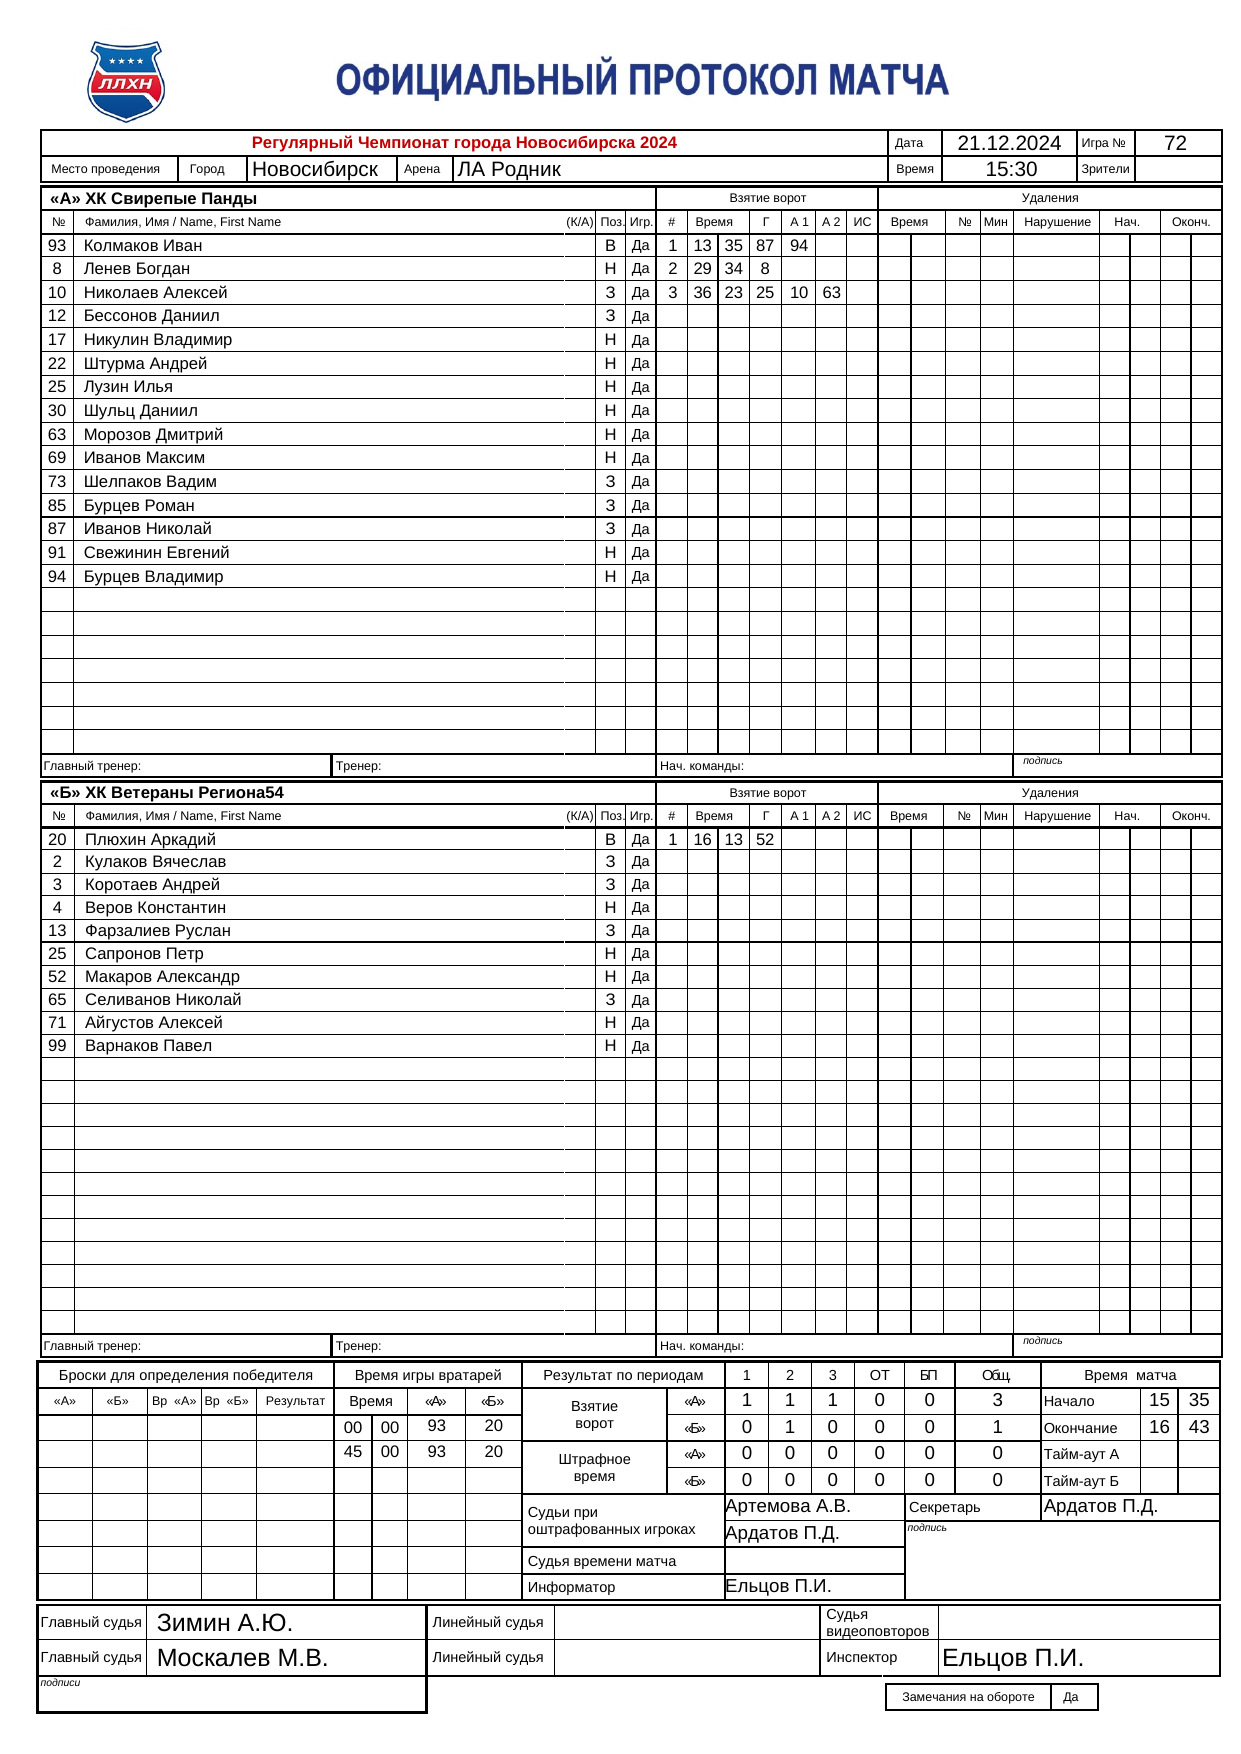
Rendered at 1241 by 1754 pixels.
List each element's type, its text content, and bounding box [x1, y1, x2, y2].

table_cell [1014, 1196, 1099, 1218]
table_cell 25 [42, 943, 74, 964]
table_cell [912, 730, 945, 753]
table_cell [750, 376, 781, 398]
table_cell [1014, 470, 1099, 493]
table_cell З [596, 874, 625, 895]
table_cell З [596, 281, 625, 303]
table_cell [719, 707, 749, 729]
table_cell [1099, 1682, 1220, 1711]
table_cell [688, 850, 717, 872]
table_cell [657, 1219, 687, 1241]
table_cell [657, 518, 687, 540]
table_cell [719, 305, 749, 327]
table_cell [565, 1288, 595, 1310]
table_cell [847, 446, 877, 469]
table_cell [816, 257, 846, 280]
table_cell [1131, 352, 1160, 374]
table_cell [688, 1127, 717, 1149]
table_cell Да [626, 966, 655, 987]
table_cell Да [626, 896, 655, 918]
table_cell 3 [956, 1389, 1040, 1413]
table_cell [202, 1547, 256, 1573]
table_cell [1131, 446, 1160, 469]
table_cell [1014, 1219, 1099, 1241]
table_cell 0 [812, 1415, 854, 1440]
table_cell [596, 1219, 625, 1241]
table_cell [39, 1416, 92, 1440]
table_cell [1179, 1468, 1219, 1493]
table_cell [946, 612, 980, 634]
table_cell [1192, 989, 1221, 1011]
table_cell [816, 1104, 846, 1126]
table_cell 15:30 [943, 157, 1076, 181]
table_cell Информатор [523, 1575, 724, 1599]
table_cell [981, 707, 1013, 729]
table_cell Варнаков Павел [75, 1035, 564, 1057]
table_cell [1161, 1104, 1190, 1126]
table_cell [596, 1081, 625, 1103]
table_cell А 1 [782, 805, 815, 826]
table_cell [981, 1035, 1013, 1057]
table_cell [1014, 518, 1099, 540]
table_cell [1161, 707, 1190, 729]
table_cell 0 [855, 1442, 904, 1467]
table_cell Время [879, 805, 943, 826]
table_cell [944, 1219, 980, 1241]
table_cell [847, 1012, 877, 1033]
table_cell [912, 376, 945, 398]
table_cell [1014, 446, 1099, 469]
table_cell [750, 423, 781, 445]
table_cell 2 [42, 850, 74, 872]
table_cell [626, 1196, 655, 1218]
table_cell [946, 730, 980, 753]
table_cell [42, 636, 73, 658]
table_cell [688, 446, 717, 469]
table_cell [688, 1219, 717, 1241]
table_cell [782, 1219, 815, 1241]
table_cell 69 [42, 446, 73, 469]
table_cell [1192, 565, 1221, 587]
table_cell ИС [847, 805, 877, 826]
table_cell 29 [688, 257, 717, 280]
table_cell [782, 1311, 815, 1333]
table_cell Коротаев Андрей [75, 874, 564, 895]
table_cell [879, 1012, 910, 1033]
table_cell Г [750, 805, 781, 826]
table_cell Секретарь [906, 1495, 1040, 1520]
table_cell [750, 1058, 781, 1079]
table_cell [847, 399, 877, 422]
table_cell Москалев М.В. [147, 1640, 425, 1675]
table_cell [1161, 1081, 1190, 1103]
table_cell [946, 446, 980, 469]
table_cell [782, 1127, 815, 1149]
table_cell [750, 1127, 781, 1149]
table_cell [782, 1242, 815, 1264]
table_cell [782, 257, 815, 280]
table_cell Ельцов П.И. [939, 1640, 1219, 1675]
table_cell [1100, 1196, 1129, 1218]
table_cell «А» [39, 1389, 92, 1413]
table_cell [719, 328, 749, 351]
table_cell [565, 1012, 595, 1033]
table_cell [719, 896, 749, 918]
table_cell [750, 683, 781, 706]
table_cell [719, 1104, 749, 1126]
table_cell [688, 470, 717, 493]
table_cell Да [626, 399, 655, 422]
table_cell [257, 1521, 333, 1546]
table_cell [719, 399, 749, 422]
table_header Взятие ворот [657, 783, 877, 803]
table_cell Морозов Дмитрий [74, 423, 564, 445]
table_cell [1131, 636, 1160, 658]
table_cell «Б» [93, 1389, 147, 1413]
table_cell [1014, 1265, 1099, 1287]
table_cell [912, 1035, 943, 1057]
table_cell Н [596, 943, 625, 964]
table_cell [657, 943, 687, 964]
table_cell [719, 1058, 749, 1079]
table_cell [373, 1547, 407, 1573]
table_cell [1014, 920, 1099, 941]
table_cell [847, 565, 877, 587]
table_cell [879, 896, 910, 918]
table_cell [596, 1127, 625, 1149]
table_cell [1014, 1311, 1099, 1333]
table_cell подпись [1014, 755, 1221, 776]
table_cell Зимин А.Ю. [147, 1606, 425, 1639]
table_cell [816, 659, 846, 682]
table_cell [688, 1288, 717, 1310]
table_cell 63 [816, 281, 846, 303]
table_header Замечания на обороте [887, 1685, 1050, 1709]
table_cell [1014, 281, 1099, 303]
table_cell [944, 850, 980, 872]
table_cell [816, 305, 846, 327]
table_cell [912, 966, 943, 987]
table_cell 13 [42, 920, 74, 941]
table_cell [1192, 1150, 1221, 1172]
table_cell [782, 829, 815, 849]
table_cell [981, 920, 1013, 941]
table_cell Судьи при оштрафованных игроках [523, 1495, 724, 1546]
table_cell [912, 518, 945, 540]
table_cell [1014, 829, 1099, 849]
table_cell [565, 1081, 595, 1103]
table_cell [1100, 352, 1129, 374]
table_cell [719, 612, 749, 634]
table_cell [912, 1196, 943, 1218]
table_cell [626, 636, 655, 658]
table_cell Игр. [626, 805, 655, 826]
table_cell [202, 1468, 256, 1493]
table_cell [555, 1640, 819, 1675]
table_cell [657, 541, 687, 564]
table_cell 13 [688, 235, 717, 256]
table_cell [946, 494, 980, 516]
table_cell [719, 588, 749, 611]
table_cell [847, 518, 877, 540]
table_cell 0 [905, 1442, 954, 1467]
table_cell [428, 1677, 882, 1711]
table_cell [565, 1035, 595, 1057]
table_cell [782, 328, 815, 351]
table_cell [1131, 399, 1160, 422]
table_cell [1014, 494, 1099, 516]
table_cell Главный тренер: [42, 755, 330, 776]
table_cell [42, 659, 73, 682]
table_cell [719, 1081, 749, 1103]
table_cell [565, 328, 595, 351]
table_cell [1161, 257, 1190, 280]
table_cell [847, 874, 877, 895]
table_cell [879, 257, 910, 280]
table_cell [944, 1127, 980, 1149]
table_cell [1100, 683, 1129, 706]
table_cell [75, 1081, 564, 1103]
table_cell [719, 1288, 749, 1310]
table_cell 71 [42, 1012, 74, 1033]
table_cell [257, 1494, 333, 1520]
table_cell Да [626, 565, 655, 587]
table_cell [944, 1265, 980, 1287]
table_cell [750, 636, 781, 658]
table_cell [1100, 565, 1129, 587]
table_cell Да [626, 494, 655, 516]
table_cell [657, 1173, 687, 1195]
table_cell [1014, 1012, 1099, 1033]
table_cell [912, 829, 943, 849]
table_cell 0 [769, 1442, 811, 1467]
table_cell [912, 1150, 943, 1172]
table_cell [1100, 1219, 1129, 1241]
table_cell [816, 1219, 846, 1241]
table_cell [816, 1012, 846, 1033]
table_cell [847, 829, 877, 849]
table_cell [879, 1219, 910, 1241]
table_cell 16 [688, 829, 717, 849]
table_cell [912, 636, 945, 658]
table_cell Ардатов П.Д. [1042, 1495, 1219, 1520]
table_cell 15 [1141, 1389, 1177, 1413]
table_cell [847, 328, 877, 351]
table_cell [946, 518, 980, 540]
table_cell 65 [42, 989, 74, 1011]
table_cell [847, 1035, 877, 1057]
table_cell [981, 235, 1013, 256]
table_cell З [596, 494, 625, 516]
table_cell [879, 305, 910, 327]
table_cell [1014, 1150, 1099, 1172]
table_cell Шелпаков Вадим [74, 470, 564, 493]
table_cell [944, 1058, 980, 1079]
table_cell [719, 470, 749, 493]
table_cell [879, 1150, 910, 1172]
table_cell [1161, 659, 1190, 682]
table_cell Да [626, 943, 655, 964]
table_cell [1014, 541, 1099, 564]
table_cell Судья времени матча [523, 1548, 724, 1573]
table_cell [596, 730, 625, 753]
table_cell [912, 1288, 943, 1310]
table_cell [75, 1173, 564, 1195]
table_cell [1161, 470, 1190, 493]
table_cell (К/А) [565, 211, 595, 233]
table_cell [565, 352, 595, 374]
table_cell [981, 896, 1013, 918]
table_cell 1 [657, 829, 687, 849]
table_cell Да [626, 257, 655, 280]
table_cell [596, 612, 625, 634]
table_cell 43 [1179, 1415, 1219, 1440]
table_cell Селиванов Николай [75, 989, 564, 1011]
table_cell [912, 943, 943, 964]
table_cell [1161, 1311, 1190, 1333]
table_cell [408, 1494, 465, 1520]
table_cell [1192, 494, 1221, 516]
table_cell [750, 588, 781, 611]
table_cell «Б » [466, 1389, 521, 1413]
table_cell [75, 1196, 564, 1218]
table_cell [1161, 305, 1190, 327]
table_cell [912, 1311, 943, 1333]
table_cell [1100, 1127, 1129, 1149]
table_cell [750, 1081, 781, 1103]
table_cell [626, 1150, 655, 1172]
table_cell [565, 896, 595, 918]
table_cell [847, 1173, 877, 1195]
table_cell В [596, 235, 625, 256]
table_cell [596, 1288, 625, 1310]
table_header Броски для определения победителя [39, 1363, 333, 1387]
table_cell [1161, 399, 1190, 422]
table_cell [816, 612, 846, 634]
table_cell [847, 683, 877, 706]
table_cell [750, 874, 781, 895]
table_cell [408, 1521, 465, 1546]
table_cell [93, 1494, 147, 1520]
table_cell [912, 850, 943, 872]
table_cell [1192, 896, 1221, 918]
table_cell [657, 423, 687, 445]
table_cell [782, 494, 815, 516]
table_cell [782, 659, 815, 682]
table_cell [981, 446, 1013, 469]
table_cell [750, 1035, 781, 1057]
table_cell [719, 565, 749, 587]
table_cell [782, 1058, 815, 1079]
table_cell 35 [719, 235, 749, 256]
table_cell 12 [42, 305, 73, 327]
table_cell А 2 [816, 211, 846, 233]
table_cell 00 [373, 1416, 407, 1440]
table_cell [657, 896, 687, 918]
table_cell [981, 1173, 1013, 1195]
table_cell [565, 494, 595, 516]
table_cell [944, 1035, 980, 1057]
table_cell [879, 683, 910, 706]
table_cell [1161, 1242, 1190, 1264]
table_cell [626, 1242, 655, 1264]
table_cell [1100, 446, 1129, 469]
table_cell [688, 565, 717, 587]
table_cell [719, 541, 749, 564]
table_cell 1 [657, 235, 687, 256]
table_cell [782, 470, 815, 493]
table_cell Лузин Илья [74, 376, 564, 398]
table_cell [1131, 896, 1160, 918]
table_cell [719, 920, 749, 941]
table_cell [750, 565, 781, 587]
table_cell [688, 541, 717, 564]
table_cell Да [626, 874, 655, 895]
table_cell [719, 352, 749, 374]
table_cell [981, 829, 1013, 849]
table_cell [1100, 920, 1129, 941]
table_cell [555, 1606, 819, 1639]
table_cell [847, 636, 877, 658]
table_cell [782, 352, 815, 374]
table_cell [1192, 305, 1221, 327]
table_cell [1192, 1288, 1221, 1310]
table_cell [816, 966, 846, 987]
table_cell [912, 1104, 943, 1126]
table_cell [1161, 565, 1190, 587]
table_cell [1192, 399, 1221, 422]
table_cell [688, 305, 717, 327]
table_cell [657, 730, 687, 753]
table_cell [847, 659, 877, 682]
table_cell 00 [335, 1416, 371, 1440]
table_cell подпись [906, 1522, 1219, 1599]
table_cell [565, 565, 595, 587]
table_cell «Б» [668, 1415, 724, 1440]
table_cell [1014, 989, 1099, 1011]
table_cell [1131, 707, 1160, 729]
table_cell [1131, 1311, 1160, 1333]
table_cell [750, 518, 781, 540]
table_cell [719, 1035, 749, 1057]
table_cell [1014, 565, 1099, 587]
table_cell [719, 446, 749, 469]
table_cell [912, 659, 945, 682]
table_cell [782, 874, 815, 895]
table_cell [596, 1150, 625, 1172]
table_cell [1014, 966, 1099, 987]
table_cell [1131, 518, 1160, 540]
table_cell [1179, 1441, 1219, 1467]
table_cell [944, 966, 980, 987]
table_cell [1131, 1242, 1160, 1264]
table_cell [1192, 707, 1221, 729]
table_cell [39, 1574, 92, 1599]
table_cell 22 [42, 352, 73, 374]
table_cell [1014, 235, 1099, 256]
table_cell [1192, 829, 1221, 849]
table_cell [1014, 874, 1099, 895]
table_cell [1100, 1150, 1129, 1172]
table_cell 93 [408, 1416, 465, 1440]
table_cell [946, 423, 980, 445]
table_cell [1100, 399, 1129, 422]
table_cell [1192, 352, 1221, 374]
table_cell [596, 707, 625, 729]
table_header «А» ХК Свирепые Панды [42, 188, 655, 209]
table_cell [879, 423, 910, 445]
table_cell [1192, 683, 1221, 706]
table_cell 0 [726, 1442, 768, 1467]
table_cell [257, 1574, 333, 1599]
table_cell [782, 423, 815, 445]
table_cell [912, 1242, 943, 1264]
table_cell Да [626, 352, 655, 374]
table_cell [565, 1058, 595, 1079]
table_cell [596, 636, 625, 658]
table_cell Да [626, 1035, 655, 1057]
table_cell [373, 1521, 407, 1546]
table_cell Да [626, 541, 655, 564]
table_cell [750, 920, 781, 941]
table_cell [1014, 399, 1099, 422]
table_cell [1131, 281, 1160, 303]
table_cell [596, 1058, 625, 1079]
table_cell [1100, 659, 1129, 682]
table_cell Поз. [596, 805, 625, 826]
table_cell Главный судья [39, 1606, 146, 1639]
table_cell [565, 1127, 595, 1149]
table_cell [657, 1288, 687, 1310]
table_cell Да [626, 470, 655, 493]
table_cell 10 [782, 281, 815, 303]
table_cell [883, 1677, 1220, 1681]
table_cell [1161, 1058, 1190, 1079]
table_cell [657, 376, 687, 398]
table_cell [847, 305, 877, 327]
table_cell Н [596, 376, 625, 398]
table_cell Ельцов П.И. [726, 1575, 904, 1599]
table_cell 34 [719, 257, 749, 280]
table_cell [1161, 966, 1190, 987]
table_cell [1141, 1468, 1177, 1493]
table_cell [1161, 1035, 1190, 1057]
table_cell [750, 989, 781, 1011]
table_cell [750, 352, 781, 374]
table_cell [75, 1150, 564, 1172]
table_cell [565, 636, 595, 658]
table_cell [39, 1547, 92, 1573]
table_cell [782, 943, 815, 964]
table_cell [596, 1196, 625, 1218]
table_cell 2 [657, 257, 687, 280]
table_cell Веров Константин [75, 896, 564, 918]
table_cell Н [596, 1012, 625, 1033]
table_cell [688, 423, 717, 445]
table_cell [816, 874, 846, 895]
table_cell [1192, 1219, 1221, 1241]
table_cell Время [688, 211, 749, 233]
table_cell [565, 943, 595, 964]
table_cell [847, 966, 877, 987]
table_cell [1100, 257, 1129, 280]
table_header БП [905, 1363, 954, 1387]
table_cell З [596, 920, 625, 941]
table_cell Да [626, 235, 655, 256]
table_cell [596, 1104, 625, 1126]
table_cell [946, 305, 980, 327]
table_cell [750, 966, 781, 987]
table_cell [657, 1311, 687, 1333]
table_cell [1131, 829, 1160, 849]
table_cell [657, 1127, 687, 1149]
table_cell [373, 1574, 407, 1599]
table_cell [565, 966, 595, 987]
table_header Удаления [879, 783, 1221, 803]
table_cell [944, 1196, 980, 1218]
table_cell [912, 446, 945, 469]
table_cell [1161, 683, 1190, 706]
table_cell [946, 235, 980, 256]
table_cell Никулин Владимир [74, 328, 564, 351]
table_cell [912, 305, 945, 327]
table_cell Окончание [1042, 1415, 1140, 1440]
table_cell Шульц Даниил [74, 399, 564, 422]
table_cell Штурма Андрей [74, 352, 564, 374]
table_cell [688, 966, 717, 987]
table_cell [719, 1150, 749, 1172]
table_cell [816, 1127, 846, 1149]
table_cell Да [626, 446, 655, 469]
table_cell Фарзалиев Руслан [75, 920, 564, 941]
table_cell [565, 920, 595, 941]
table_cell [1100, 1058, 1129, 1079]
table_cell [719, 1311, 749, 1333]
table_cell [1192, 1104, 1221, 1126]
table_cell Тренер: [333, 755, 655, 776]
table_cell [782, 518, 815, 540]
table_cell [816, 541, 846, 564]
table_cell [1100, 281, 1129, 303]
table_cell [1192, 470, 1221, 493]
table_cell [981, 966, 1013, 987]
table_cell [565, 1196, 595, 1218]
table_cell [688, 874, 717, 895]
table_cell [408, 1574, 465, 1599]
table_cell [1131, 1035, 1160, 1057]
table_cell [879, 494, 910, 516]
table_cell Ардатов П.Д. [726, 1521, 904, 1546]
table_cell [816, 730, 846, 753]
table_cell [1100, 235, 1129, 256]
table_cell [1014, 1104, 1099, 1126]
table_cell [847, 850, 877, 872]
table_cell 1 [726, 1389, 768, 1413]
table_cell [1192, 1242, 1221, 1264]
table_cell 0 [812, 1442, 854, 1467]
table_cell [42, 1173, 74, 1195]
table_cell [912, 683, 945, 706]
table_cell [750, 494, 781, 516]
table_cell З [596, 518, 625, 540]
table_cell [1192, 281, 1221, 303]
table_cell [1100, 1081, 1129, 1103]
table_cell [847, 352, 877, 374]
table_cell Да [626, 850, 655, 872]
table_cell [688, 920, 717, 941]
table_cell [42, 612, 73, 634]
table_cell [1014, 659, 1099, 682]
table_cell 0 [905, 1468, 954, 1493]
table_cell [816, 1035, 846, 1057]
table_cell [1131, 1150, 1160, 1172]
table_cell [657, 446, 687, 469]
table_cell [565, 518, 595, 540]
table_cell [912, 1265, 943, 1287]
table_cell [75, 1311, 564, 1333]
table_cell [912, 352, 945, 374]
table_cell [1192, 446, 1221, 469]
table_cell 63 [42, 423, 73, 445]
table_cell [626, 1058, 655, 1079]
table_cell [1100, 636, 1129, 658]
table_cell Да [626, 829, 655, 849]
table_cell [565, 446, 595, 469]
table_cell [1131, 328, 1160, 351]
table_cell 0 [905, 1415, 954, 1440]
table_cell [782, 1012, 815, 1033]
table_cell [1014, 850, 1099, 872]
table_cell [879, 636, 910, 658]
table_cell [42, 1058, 74, 1079]
table_header 2 [769, 1363, 811, 1387]
table_header Взятие ворот [657, 188, 877, 209]
table_cell [688, 1035, 717, 1057]
table_cell [1100, 423, 1129, 445]
table_cell [1100, 328, 1129, 351]
table_cell [750, 707, 781, 729]
table_cell [688, 1150, 717, 1172]
table_cell Мин [981, 805, 1013, 826]
table_cell № [944, 805, 980, 826]
table_cell [466, 1494, 521, 1520]
table_cell 99 [42, 1035, 74, 1057]
table_cell Бурцев Владимир [74, 565, 564, 587]
table_cell 3 [42, 874, 74, 895]
table_cell [782, 1035, 815, 1057]
table_cell [879, 829, 910, 849]
table_cell [782, 1196, 815, 1218]
table_cell [596, 683, 625, 706]
table_cell [626, 1104, 655, 1126]
table_cell Время [879, 211, 945, 233]
table_cell [750, 1265, 781, 1287]
table_cell [408, 1547, 465, 1573]
table_cell [782, 446, 815, 469]
table_cell [981, 850, 1013, 872]
table_cell [1131, 1173, 1160, 1195]
table_cell [1131, 612, 1160, 634]
table_cell [202, 1494, 256, 1520]
table_cell [912, 541, 945, 564]
table_cell [688, 1242, 717, 1264]
table_cell [847, 1104, 877, 1126]
table_cell [1161, 1288, 1190, 1310]
table_cell [565, 257, 595, 280]
table_cell Зрители [1078, 157, 1134, 181]
table_cell [688, 730, 717, 753]
table_cell [879, 541, 910, 564]
table_cell [750, 470, 781, 493]
table_cell подписи [39, 1677, 425, 1711]
table_cell [75, 1242, 564, 1264]
table_cell [257, 1441, 333, 1467]
table_cell [1131, 1219, 1160, 1241]
table_cell [688, 1311, 717, 1333]
table_cell [912, 565, 945, 587]
table_cell Вр «А» [148, 1389, 201, 1413]
table_cell [879, 1173, 910, 1195]
table_cell Время [335, 1389, 407, 1413]
table_cell [847, 1127, 877, 1149]
table_cell [148, 1416, 201, 1440]
table_cell 0 [769, 1468, 811, 1493]
table_cell [944, 1012, 980, 1033]
table_cell [912, 707, 945, 729]
table_header Игра № [1078, 131, 1134, 155]
table_cell [750, 1173, 781, 1195]
table_cell [879, 1288, 910, 1310]
table_cell Н [596, 352, 625, 374]
table_cell [565, 829, 595, 849]
table_cell 25 [42, 376, 73, 398]
table_cell 8 [42, 257, 73, 280]
table_cell [879, 328, 910, 351]
table_cell [93, 1574, 147, 1599]
table_cell [1131, 1012, 1160, 1033]
table_cell [1100, 376, 1129, 398]
table_cell [847, 1219, 877, 1241]
table_cell [1192, 541, 1221, 564]
table_cell [879, 281, 910, 303]
table_cell [912, 989, 943, 1011]
table_cell [42, 1288, 74, 1310]
table_cell [688, 683, 717, 706]
table_cell Макаров Александр [75, 966, 564, 987]
table_cell [719, 1127, 749, 1149]
table_cell Н [596, 541, 625, 564]
table_cell [596, 659, 625, 682]
table_cell [565, 730, 595, 753]
table_cell Да [626, 328, 655, 351]
table_cell [1161, 989, 1190, 1011]
table_cell [816, 470, 846, 493]
table_cell [74, 707, 564, 729]
table_cell [750, 446, 781, 469]
table_cell [750, 943, 781, 964]
table_cell [912, 399, 945, 422]
table_cell [1131, 565, 1160, 587]
table_cell [1161, 423, 1190, 445]
table_cell [847, 989, 877, 1011]
table_cell [946, 659, 980, 682]
table_cell [946, 470, 980, 493]
table_cell [1192, 612, 1221, 634]
table_cell [750, 1104, 781, 1126]
table_cell [816, 565, 846, 587]
table_cell [981, 494, 1013, 516]
table_cell А 2 [816, 805, 846, 826]
table_cell [816, 683, 846, 706]
table_cell Вр «Б» [202, 1389, 256, 1413]
table_cell [1131, 494, 1160, 516]
table_cell [847, 494, 877, 516]
table_cell [1131, 659, 1160, 682]
table_cell [879, 1104, 910, 1126]
table_cell [565, 399, 595, 422]
table_cell [93, 1468, 147, 1493]
table_cell [565, 1150, 595, 1172]
table_cell [1100, 541, 1129, 564]
table_cell [1192, 328, 1221, 351]
table_header «Б» ХК Ветераны Региона54 [42, 783, 655, 803]
table_header 21.12.2024 [943, 131, 1076, 155]
table_cell [657, 1265, 687, 1287]
table_cell Ленев Богдан [74, 257, 564, 280]
table_cell [981, 1288, 1013, 1310]
table_cell [1161, 588, 1190, 611]
table_cell подпись [1014, 1335, 1221, 1356]
table_cell [816, 920, 846, 941]
table_cell [944, 989, 980, 1011]
table_cell [1131, 943, 1160, 964]
table_cell Да [626, 376, 655, 398]
table_cell [1014, 1081, 1099, 1103]
table_cell [847, 896, 877, 918]
table_cell [1014, 352, 1099, 374]
table_cell [847, 281, 877, 303]
table_cell [879, 1035, 910, 1057]
table_cell [879, 659, 910, 682]
table_cell 0 [726, 1415, 768, 1440]
table_cell 0 [726, 1468, 768, 1493]
table_cell [981, 874, 1013, 895]
table_cell [879, 1081, 910, 1103]
table_cell [816, 494, 846, 516]
table_cell [750, 730, 781, 753]
table_cell [1014, 612, 1099, 634]
table_cell Н [596, 565, 625, 587]
table_cell В [596, 829, 625, 849]
table_cell [847, 1242, 877, 1264]
table_cell [657, 966, 687, 987]
table_cell [1161, 612, 1190, 634]
table_cell Да [626, 305, 655, 327]
table_cell [75, 1058, 564, 1079]
table_cell [847, 541, 877, 564]
table_cell [847, 1196, 877, 1218]
table_cell [1014, 1242, 1099, 1264]
table_cell Время [688, 805, 749, 826]
table_cell [816, 328, 846, 351]
table_cell [981, 1012, 1013, 1033]
table_cell [1192, 376, 1221, 398]
table_cell [657, 612, 687, 634]
table_cell Мин [981, 211, 1013, 233]
table_cell [1161, 541, 1190, 564]
table_header Дата [889, 131, 941, 155]
table_cell [1100, 1242, 1129, 1264]
table_cell Нач. команды: [657, 755, 1012, 776]
table_cell [1161, 730, 1190, 753]
table_cell [1161, 376, 1190, 398]
table_cell [42, 1127, 74, 1149]
table_cell Сапронов Петр [75, 943, 564, 964]
table_cell [596, 1265, 625, 1287]
table_cell [816, 1173, 846, 1195]
table_cell [750, 850, 781, 872]
table_cell 23 [719, 281, 749, 303]
table_cell [75, 1127, 564, 1149]
table_cell 93 [408, 1441, 465, 1467]
table_cell [657, 494, 687, 516]
table_cell [626, 659, 655, 682]
table_cell [335, 1521, 371, 1546]
table_cell [657, 1081, 687, 1103]
table_cell [912, 235, 945, 256]
table_cell [1161, 328, 1190, 351]
table_cell [782, 920, 815, 941]
table_cell [657, 1242, 687, 1264]
table_cell Айгустов Алексей [75, 1012, 564, 1033]
table_cell [93, 1416, 147, 1440]
table_cell [719, 874, 749, 895]
table_cell [912, 874, 943, 895]
table_cell [1131, 588, 1160, 611]
table_cell [408, 1468, 465, 1493]
table_cell [1161, 1012, 1190, 1033]
table_cell [719, 1196, 749, 1218]
table_cell [42, 683, 73, 706]
table_cell [565, 659, 595, 682]
table_cell [946, 636, 980, 658]
table_cell [879, 966, 910, 987]
table_cell № [946, 211, 980, 233]
table_cell [1131, 920, 1160, 941]
table_cell [750, 1311, 781, 1333]
table_cell [1161, 352, 1190, 374]
table_cell [912, 612, 945, 634]
table_cell [626, 1081, 655, 1103]
table_cell [847, 588, 877, 611]
table_cell [93, 1521, 147, 1546]
table_cell Тайм-аут Б [1042, 1468, 1140, 1493]
table_cell [944, 1150, 980, 1172]
table_cell 13 [719, 829, 749, 849]
table_cell [946, 376, 980, 398]
table_cell [782, 588, 815, 611]
table_cell [750, 1196, 781, 1218]
table_cell [626, 588, 655, 611]
table_cell З [596, 850, 625, 872]
table_cell [596, 1311, 625, 1333]
table_cell [657, 636, 687, 658]
table_cell [879, 235, 910, 256]
table_header ОТ [855, 1363, 904, 1387]
table_cell [879, 850, 910, 872]
table_cell Штрафное время [523, 1442, 666, 1493]
table_cell [1131, 1288, 1160, 1310]
table_cell [750, 1219, 781, 1241]
table_cell [657, 1058, 687, 1079]
table_cell [782, 399, 815, 422]
table_cell 0 [855, 1468, 904, 1493]
table_cell [1192, 423, 1221, 445]
table_cell [879, 1196, 910, 1218]
table_cell [1192, 1196, 1221, 1218]
table_cell Начало [1042, 1389, 1140, 1413]
table_cell Да [626, 920, 655, 941]
table_cell [1014, 636, 1099, 658]
table_cell [1131, 1265, 1160, 1287]
table_cell [1100, 588, 1129, 611]
table_cell [1100, 850, 1129, 872]
table_cell [782, 730, 815, 753]
table_cell [1100, 305, 1129, 327]
table_cell [1131, 989, 1160, 1011]
table_cell [719, 1173, 749, 1195]
table_cell [782, 1150, 815, 1172]
table_cell [782, 612, 815, 634]
table_cell [1161, 636, 1190, 658]
table_cell [981, 1265, 1013, 1287]
table_cell [257, 1416, 333, 1440]
table_cell [688, 943, 717, 964]
table_cell [596, 1242, 625, 1264]
table_cell [626, 707, 655, 729]
table_cell Да [626, 423, 655, 445]
table_cell [782, 305, 815, 327]
table_cell [944, 1311, 980, 1333]
table_cell Н [596, 328, 625, 351]
table_cell [565, 683, 595, 706]
table_cell [879, 1242, 910, 1264]
table_cell [944, 1173, 980, 1195]
table_cell [1131, 470, 1160, 493]
table_cell [912, 1127, 943, 1149]
table_cell 0 [855, 1389, 904, 1413]
table_cell [565, 1242, 595, 1264]
table_cell [688, 1081, 717, 1103]
table_cell Результат [257, 1389, 333, 1413]
table_cell [257, 1547, 333, 1573]
table_cell «А» [668, 1389, 724, 1413]
table_cell [816, 1242, 846, 1264]
table_cell [1100, 1104, 1129, 1126]
table_cell 35 [1179, 1389, 1219, 1413]
table_cell 3 [657, 281, 687, 303]
table_cell [657, 588, 687, 611]
table_cell [1014, 1127, 1099, 1149]
table_cell [1014, 328, 1099, 351]
table_cell [879, 565, 910, 587]
table_cell [816, 446, 846, 469]
table_cell [1100, 989, 1129, 1011]
table_cell [981, 636, 1013, 658]
table_cell [1100, 1311, 1129, 1333]
table_cell [1100, 1173, 1129, 1195]
table_cell [981, 1081, 1013, 1103]
table_cell [1131, 1127, 1160, 1149]
table_cell [847, 1311, 877, 1333]
table_cell [879, 943, 910, 964]
table_cell [1161, 281, 1190, 303]
table_cell [847, 1081, 877, 1103]
table_cell [946, 281, 980, 303]
table_cell [93, 1547, 147, 1573]
table_cell [719, 1012, 749, 1033]
table_cell [946, 399, 980, 422]
table_cell [847, 470, 877, 493]
table_cell [39, 1494, 92, 1520]
table_header Время игры вратарей [335, 1363, 521, 1387]
table_cell [847, 257, 877, 280]
table_cell [1192, 1035, 1221, 1057]
table_cell [981, 565, 1013, 587]
table_cell [750, 1288, 781, 1310]
table_cell [912, 328, 945, 351]
table_cell [944, 920, 980, 941]
table_cell 8 [750, 257, 781, 280]
table_cell [912, 494, 945, 516]
table_cell [719, 659, 749, 682]
table_cell [626, 612, 655, 634]
table_cell З [596, 989, 625, 1011]
table_cell [1131, 1104, 1160, 1126]
table_cell [879, 352, 910, 374]
table_cell [944, 896, 980, 918]
table_cell [879, 1311, 910, 1333]
table_cell [719, 1265, 749, 1287]
table_cell [1014, 1058, 1099, 1079]
table_cell Тренер: [333, 1335, 655, 1356]
table_cell [946, 541, 980, 564]
table_cell 91 [42, 541, 73, 564]
table_cell [847, 423, 877, 445]
table_cell [1100, 470, 1129, 493]
table_cell [879, 518, 910, 540]
table_cell Новосибирск [248, 157, 396, 181]
table_cell [847, 730, 877, 753]
table_cell [1161, 920, 1190, 941]
table_cell [912, 896, 943, 918]
table_cell [816, 1196, 846, 1218]
table_cell [42, 1311, 74, 1333]
table_cell [816, 376, 846, 398]
table_cell [981, 328, 1013, 351]
table_cell [688, 1012, 717, 1033]
table_cell [202, 1441, 256, 1467]
table_cell [1014, 707, 1099, 729]
table_cell [816, 707, 846, 729]
table_cell [1161, 1127, 1190, 1149]
table_cell [75, 1104, 564, 1126]
table_cell [626, 1311, 655, 1333]
table_cell [719, 1219, 749, 1241]
table_cell [1100, 966, 1129, 987]
table_cell [1161, 874, 1190, 895]
table_cell [719, 423, 749, 445]
table_cell [981, 1104, 1013, 1126]
table_cell 0 [855, 1415, 904, 1440]
table_cell [944, 1104, 980, 1126]
table_cell [1161, 1219, 1190, 1241]
table_cell [1100, 829, 1129, 849]
table_cell [1192, 920, 1221, 941]
table_cell [750, 1012, 781, 1033]
table_cell [565, 850, 595, 872]
table_cell [782, 989, 815, 1011]
table_cell [1161, 829, 1190, 849]
table_cell [719, 989, 749, 1011]
table_cell [466, 1521, 521, 1546]
table_cell ЛА Родник [454, 157, 887, 181]
table_cell [1192, 659, 1221, 682]
table_cell [148, 1468, 201, 1493]
table_header 3 [812, 1363, 854, 1387]
table_cell [688, 1104, 717, 1126]
table_cell [912, 588, 945, 611]
table_cell [1131, 305, 1160, 327]
table_cell [626, 683, 655, 706]
table_cell [816, 1058, 846, 1079]
table_cell [981, 257, 1013, 280]
table_cell [719, 1242, 749, 1264]
table_cell [946, 683, 980, 706]
table_cell [847, 1288, 877, 1310]
table_cell 93 [42, 235, 73, 256]
table_cell [688, 328, 717, 351]
table_cell [944, 829, 980, 849]
table_cell [257, 1468, 333, 1493]
table_cell 0 [905, 1389, 954, 1413]
table_cell [42, 1104, 74, 1126]
table_cell 36 [688, 281, 717, 303]
table_cell [912, 1058, 943, 1079]
table_cell [626, 730, 655, 753]
table_cell Нарушение [1014, 211, 1099, 233]
table_cell [981, 683, 1013, 706]
table_cell [1100, 612, 1129, 634]
table_cell [688, 1173, 717, 1195]
table_cell [912, 1012, 943, 1033]
table_cell [1014, 1173, 1099, 1195]
table_cell [981, 541, 1013, 564]
table_cell [879, 376, 910, 398]
table_cell [750, 328, 781, 351]
table_cell [944, 1242, 980, 1264]
table_cell [981, 659, 1013, 682]
table_cell 1 [956, 1415, 1040, 1440]
table_cell [1131, 235, 1160, 256]
table_cell [1192, 874, 1221, 895]
table_cell 0 [956, 1468, 1040, 1493]
table_cell [657, 683, 687, 706]
table_cell [750, 305, 781, 327]
table_cell [750, 659, 781, 682]
table_cell [42, 1265, 74, 1287]
table_cell 52 [42, 966, 74, 987]
table_cell [782, 636, 815, 658]
table_cell [1192, 850, 1221, 872]
table_cell Н [596, 1035, 625, 1057]
table_cell Время [889, 157, 941, 181]
table_cell [1192, 1173, 1221, 1195]
table_cell [565, 707, 595, 729]
table_cell [688, 612, 717, 634]
table_cell [565, 1173, 595, 1195]
table_cell [1100, 1288, 1129, 1310]
table_cell [946, 707, 980, 729]
table_cell [335, 1574, 371, 1599]
table_cell [1131, 423, 1160, 445]
table_cell Г [750, 211, 781, 233]
table_cell [816, 235, 846, 256]
table_cell [626, 1219, 655, 1241]
table_cell [981, 305, 1013, 327]
table_cell 73 [42, 470, 73, 493]
table_cell [657, 1012, 687, 1033]
table_cell З [596, 305, 625, 327]
table_cell [847, 1265, 877, 1287]
table_cell [981, 730, 1013, 753]
table_cell 30 [42, 399, 73, 422]
table_cell [596, 588, 625, 611]
table_cell [782, 1173, 815, 1195]
table_cell Николаев Алексей [74, 281, 564, 303]
table_cell 25 [750, 281, 781, 303]
table_cell [42, 1081, 74, 1103]
table_cell [1014, 305, 1099, 327]
table_cell Бурцев Роман [74, 494, 564, 516]
table_cell [688, 659, 717, 682]
table_cell [373, 1494, 407, 1520]
table_cell (К/А) [565, 805, 595, 826]
table_cell [1161, 235, 1190, 256]
table_cell [816, 896, 846, 918]
table_cell Колмаков Иван [74, 235, 564, 256]
table_cell [944, 874, 980, 895]
table_cell [1192, 1012, 1221, 1033]
table_cell Поз. [596, 211, 625, 233]
table_cell [879, 1127, 910, 1149]
table_cell [816, 1311, 846, 1333]
table_cell [816, 1081, 846, 1103]
table_cell [981, 1219, 1013, 1241]
table_cell [719, 376, 749, 398]
table_cell [1161, 943, 1190, 964]
table_cell [1131, 257, 1160, 280]
table_cell Артемова А.В. [726, 1495, 904, 1520]
table_cell [565, 1311, 595, 1333]
table_cell [782, 707, 815, 729]
table_cell [75, 1288, 564, 1310]
table_cell [1161, 1173, 1190, 1195]
table_cell [1161, 1196, 1190, 1218]
table_cell [750, 896, 781, 918]
table_cell Нач. [1100, 805, 1160, 826]
table_cell [42, 1150, 74, 1172]
table_cell [565, 874, 595, 895]
table_cell Н [596, 966, 625, 987]
table_cell [565, 1265, 595, 1287]
table_cell [1014, 423, 1099, 445]
table_cell [879, 588, 910, 611]
table_cell Н [596, 446, 625, 469]
table_cell [148, 1547, 201, 1573]
table_cell [1131, 730, 1160, 753]
table_cell Плюхин Аркадий [75, 829, 564, 849]
table_cell [719, 850, 749, 872]
table_cell [879, 1265, 910, 1287]
table_cell [782, 376, 815, 398]
table_cell Н [596, 896, 625, 918]
table_cell А 1 [782, 211, 815, 233]
table_cell [74, 636, 564, 658]
table_cell № [42, 211, 73, 233]
table_cell [74, 683, 564, 706]
table_cell [1014, 730, 1099, 753]
table_cell [782, 1288, 815, 1310]
table_cell [565, 305, 595, 327]
table_cell [981, 1150, 1013, 1172]
table_cell [1192, 1058, 1221, 1079]
table_cell 0 [956, 1442, 1040, 1467]
table_cell Место проведения [42, 157, 177, 181]
table_cell [1192, 1127, 1221, 1149]
table_cell [466, 1574, 521, 1599]
table_cell [1131, 1196, 1160, 1218]
table_cell [657, 399, 687, 422]
table_cell [1136, 157, 1221, 181]
table_cell [782, 683, 815, 706]
table_cell Да [626, 989, 655, 1011]
table_cell [912, 1081, 943, 1103]
table_cell [981, 423, 1013, 445]
table_cell [719, 943, 749, 964]
table_cell [816, 352, 846, 374]
table_cell [1100, 943, 1129, 964]
table_cell [39, 1441, 92, 1467]
table_cell [847, 707, 877, 729]
table_cell [879, 707, 910, 729]
table_cell [816, 518, 846, 540]
table_cell [1192, 1265, 1221, 1287]
table_cell Оконч. [1161, 211, 1221, 233]
table_cell Взятие ворот [523, 1389, 666, 1440]
table_cell [148, 1574, 201, 1599]
table_cell [944, 1081, 980, 1103]
table_cell [657, 352, 687, 374]
table_cell [912, 470, 945, 493]
table_cell [202, 1574, 256, 1599]
table_cell Да [626, 281, 655, 303]
table_cell [657, 920, 687, 941]
table_cell [847, 1150, 877, 1172]
table_header Удаления [879, 188, 1221, 209]
table_cell [688, 896, 717, 918]
table_cell [816, 1150, 846, 1172]
table_cell [42, 588, 73, 611]
table_cell [688, 707, 717, 729]
table_cell [1192, 1081, 1221, 1103]
table_cell [1131, 683, 1160, 706]
table_cell Игр. [626, 211, 655, 233]
table_cell [981, 518, 1013, 540]
table_cell Да [626, 518, 655, 540]
table_cell 00 [373, 1441, 407, 1467]
table_cell [565, 989, 595, 1011]
table_cell 1 [769, 1415, 811, 1440]
table_cell [335, 1468, 371, 1493]
table_cell [565, 376, 595, 398]
table_cell [626, 1288, 655, 1310]
table_cell 0 [812, 1468, 854, 1493]
table_cell [42, 1242, 74, 1264]
table_cell [657, 659, 687, 682]
table_cell [688, 989, 717, 1011]
table_cell 87 [42, 518, 73, 540]
table_cell [565, 541, 595, 564]
table_cell [565, 1104, 595, 1126]
table_cell Бессонов Даниил [74, 305, 564, 327]
table_cell [1100, 707, 1129, 729]
table_cell [1192, 588, 1221, 611]
table_cell [688, 518, 717, 540]
table_cell [1161, 518, 1190, 540]
table_cell [879, 920, 910, 941]
table_cell [1100, 896, 1129, 918]
table_cell [946, 328, 980, 351]
table_cell [466, 1468, 521, 1493]
table_cell [782, 1265, 815, 1287]
table_cell [816, 1288, 846, 1310]
table_cell [626, 1173, 655, 1195]
table_cell 87 [750, 235, 781, 256]
table_cell [879, 470, 910, 493]
table_cell [1141, 1441, 1177, 1467]
table_cell [688, 494, 717, 516]
table_cell [148, 1521, 201, 1546]
table_cell [1014, 588, 1099, 611]
table_cell Кулаков Вячеслав [75, 850, 564, 872]
table_cell [688, 376, 717, 398]
table_cell [750, 399, 781, 422]
table_cell [1100, 1035, 1129, 1057]
table_cell [879, 730, 910, 753]
table_cell [565, 423, 595, 445]
table_cell [202, 1521, 256, 1546]
table_cell [847, 235, 877, 256]
table_cell [1014, 896, 1099, 918]
table_cell [1100, 494, 1129, 516]
table_cell Свежинин Евгений [74, 541, 564, 564]
table_cell Иванов Николай [74, 518, 564, 540]
table_cell [981, 612, 1013, 634]
table_cell [74, 588, 564, 611]
table_cell [93, 1441, 147, 1467]
table_cell [1192, 518, 1221, 540]
table_cell [466, 1547, 521, 1573]
table_cell [879, 989, 910, 1011]
table_cell Нарушение [1014, 805, 1099, 826]
table_cell [981, 352, 1013, 374]
table_cell [1100, 518, 1129, 540]
table_header Регулярный Чемпионат города Новосибирска 2024 [42, 131, 887, 155]
table_cell [657, 850, 687, 872]
table_cell [782, 850, 815, 872]
table_cell [782, 565, 815, 587]
table_cell [816, 829, 846, 849]
table_cell [816, 989, 846, 1011]
table_cell [719, 494, 749, 516]
table_header Результат по периодам [523, 1363, 724, 1387]
table_cell [939, 1606, 1219, 1639]
table_cell [1131, 1081, 1160, 1103]
table_cell [688, 352, 717, 374]
table_cell [688, 1265, 717, 1287]
table_cell [879, 446, 910, 469]
table_cell Тайм-аут А [1042, 1441, 1140, 1467]
table_cell [981, 281, 1013, 303]
table_cell [1100, 1012, 1129, 1033]
table_cell [688, 399, 717, 422]
table_cell [946, 588, 980, 611]
table_cell Главный тренер: [42, 1335, 330, 1356]
table_cell [565, 1219, 595, 1241]
table_cell [719, 966, 749, 987]
table_header Да [1052, 1685, 1097, 1709]
table_cell Н [596, 399, 625, 422]
table_cell # [657, 211, 687, 233]
table_cell «А» [408, 1389, 465, 1413]
table_cell [596, 1173, 625, 1195]
table_cell Н [596, 423, 625, 445]
table_cell [202, 1416, 256, 1440]
table_cell [657, 1104, 687, 1126]
table_cell [726, 1548, 904, 1573]
table_cell [42, 730, 73, 753]
table_cell Оконч. [1161, 805, 1221, 826]
table_cell [981, 1196, 1013, 1218]
table_cell [816, 588, 846, 611]
table_cell [946, 565, 980, 587]
table_cell # [657, 805, 687, 826]
table_cell Фамилия, Имя / Name, First Name [75, 805, 565, 826]
table_cell Главный судья [39, 1640, 146, 1675]
table_cell [981, 943, 1013, 964]
table_cell [879, 1058, 910, 1079]
table_cell [816, 423, 846, 445]
table_cell [750, 541, 781, 564]
table_cell [912, 1219, 943, 1241]
table_cell Нач. [1100, 211, 1160, 233]
table_cell [39, 1468, 92, 1493]
table_cell 4 [42, 896, 74, 918]
table_cell [1131, 1058, 1160, 1079]
table_cell [657, 707, 687, 729]
table_cell [912, 257, 945, 280]
table_cell Фамилия, Имя / Name, First Name [74, 211, 565, 233]
table_cell [1192, 730, 1221, 753]
table_cell [1192, 1311, 1221, 1333]
table_cell [1161, 850, 1190, 872]
table_cell [981, 399, 1013, 422]
table_cell [1192, 235, 1221, 256]
table_header Время матча [1042, 1363, 1219, 1387]
table_cell 45 [335, 1441, 371, 1467]
table_cell [816, 850, 846, 872]
table_cell [657, 328, 687, 351]
table_cell [1100, 730, 1129, 753]
table_cell [565, 588, 595, 611]
table_cell [719, 518, 749, 540]
table_cell [981, 1058, 1013, 1079]
table_cell [1161, 1265, 1190, 1287]
table_cell 17 [42, 328, 73, 351]
table_cell [719, 730, 749, 753]
table_cell «Б» [668, 1468, 724, 1493]
table_cell [750, 1150, 781, 1172]
table_cell [782, 541, 815, 564]
table_cell [688, 636, 717, 658]
table_cell 20 [42, 829, 74, 849]
table_cell Да [626, 1012, 655, 1033]
table_cell [657, 1196, 687, 1218]
table_cell [879, 612, 910, 634]
table_cell [1014, 376, 1099, 398]
table_cell [148, 1441, 201, 1467]
table_cell [75, 1219, 564, 1241]
table_cell ИС [847, 211, 877, 233]
table_cell [946, 352, 980, 374]
table_cell [981, 989, 1013, 1011]
table_cell [74, 612, 564, 634]
table_cell [657, 874, 687, 895]
table_cell Город [179, 157, 246, 181]
table_cell [1161, 446, 1190, 469]
table_cell [657, 1035, 687, 1057]
table_cell [657, 989, 687, 1011]
table_cell [981, 1311, 1013, 1333]
table_cell [1161, 1150, 1190, 1172]
table_cell [981, 470, 1013, 493]
table_cell [750, 612, 781, 634]
table_cell [981, 1127, 1013, 1149]
table_cell [626, 1127, 655, 1149]
table_cell [1014, 1035, 1099, 1057]
table_cell [1131, 541, 1160, 564]
table_cell [657, 1150, 687, 1172]
table_cell [39, 1521, 92, 1546]
table_cell 10 [42, 281, 73, 303]
table_cell [42, 1196, 74, 1218]
table_cell [1100, 1265, 1129, 1287]
table_cell 94 [42, 565, 73, 587]
table_cell 20 [466, 1441, 521, 1467]
table_cell 94 [782, 235, 815, 256]
table_cell [1192, 966, 1221, 987]
table_cell [944, 1288, 980, 1310]
table_cell 20 [466, 1416, 521, 1440]
table_cell [1131, 850, 1160, 872]
table_cell [816, 1265, 846, 1287]
table_cell [657, 470, 687, 493]
table_cell [148, 1494, 201, 1520]
table_cell 16 [1141, 1415, 1177, 1440]
table_cell [750, 1242, 781, 1264]
table_cell [1014, 683, 1099, 706]
table_cell «А» [668, 1442, 724, 1467]
table_cell [1192, 636, 1221, 658]
table_cell Нач. команды: [657, 1335, 1012, 1356]
table_cell 1 [769, 1389, 811, 1413]
table_cell [847, 1058, 877, 1079]
table_header 72 [1136, 131, 1221, 155]
table_cell [879, 874, 910, 895]
table_cell [816, 399, 846, 422]
table_cell [335, 1547, 371, 1573]
table_cell [657, 565, 687, 587]
table_cell [1131, 966, 1160, 987]
table_cell [1131, 874, 1160, 895]
table_cell [946, 257, 980, 280]
table_cell [912, 423, 945, 445]
table_cell Иванов Максим [74, 446, 564, 469]
table_header Общ. [956, 1363, 1040, 1387]
table_cell [847, 376, 877, 398]
table_cell Линейный судья [428, 1606, 554, 1639]
table_cell [782, 1104, 815, 1126]
table_cell 85 [42, 494, 73, 516]
table_cell [719, 636, 749, 658]
table_cell [42, 707, 73, 729]
table_cell З [596, 470, 625, 493]
table_cell [74, 730, 564, 753]
table_cell [981, 588, 1013, 611]
table_cell [626, 1265, 655, 1287]
table_cell [981, 1242, 1013, 1264]
table_cell [719, 683, 749, 706]
table_cell [1192, 943, 1221, 964]
table_cell [816, 636, 846, 658]
table_header 1 [726, 1363, 768, 1387]
table_cell Судья видеоповторов [821, 1606, 938, 1639]
table_cell [847, 612, 877, 634]
table_cell [565, 612, 595, 634]
table_cell 1 [812, 1389, 854, 1413]
table_cell [782, 1081, 815, 1103]
table_cell [42, 1219, 74, 1241]
table_cell [688, 1058, 717, 1079]
table_cell [688, 1196, 717, 1218]
table_cell Арена [398, 157, 452, 181]
table_cell [1014, 257, 1099, 280]
table_cell [912, 920, 943, 941]
table_cell [847, 920, 877, 941]
table_cell [981, 376, 1013, 398]
table_cell [565, 281, 595, 303]
table_cell [1131, 376, 1160, 398]
table_cell 52 [750, 829, 781, 849]
table_cell [74, 659, 564, 682]
table_cell Инспектор [821, 1640, 938, 1675]
table_cell [1014, 943, 1099, 964]
table_cell [373, 1468, 407, 1493]
table_cell Линейный судья [428, 1640, 554, 1675]
table_cell [688, 588, 717, 611]
table_cell [657, 305, 687, 327]
table_cell [879, 399, 910, 422]
table_cell [1192, 257, 1221, 280]
table_cell [912, 281, 945, 303]
table_cell [1014, 1288, 1099, 1310]
picture [5, 28, 1179, 129]
table_cell Н [596, 257, 625, 280]
table_cell [1100, 874, 1129, 895]
table_cell № [42, 805, 74, 826]
table_cell [565, 470, 595, 493]
table_cell [816, 943, 846, 964]
table_cell [565, 235, 595, 256]
table_cell [912, 1173, 943, 1195]
table_cell [847, 943, 877, 964]
table_cell [782, 966, 815, 987]
table_cell [335, 1494, 371, 1520]
table_cell [944, 943, 980, 964]
table_cell [1161, 896, 1190, 918]
table_cell [75, 1265, 564, 1287]
table_cell [782, 896, 815, 918]
table_cell [1161, 494, 1190, 516]
